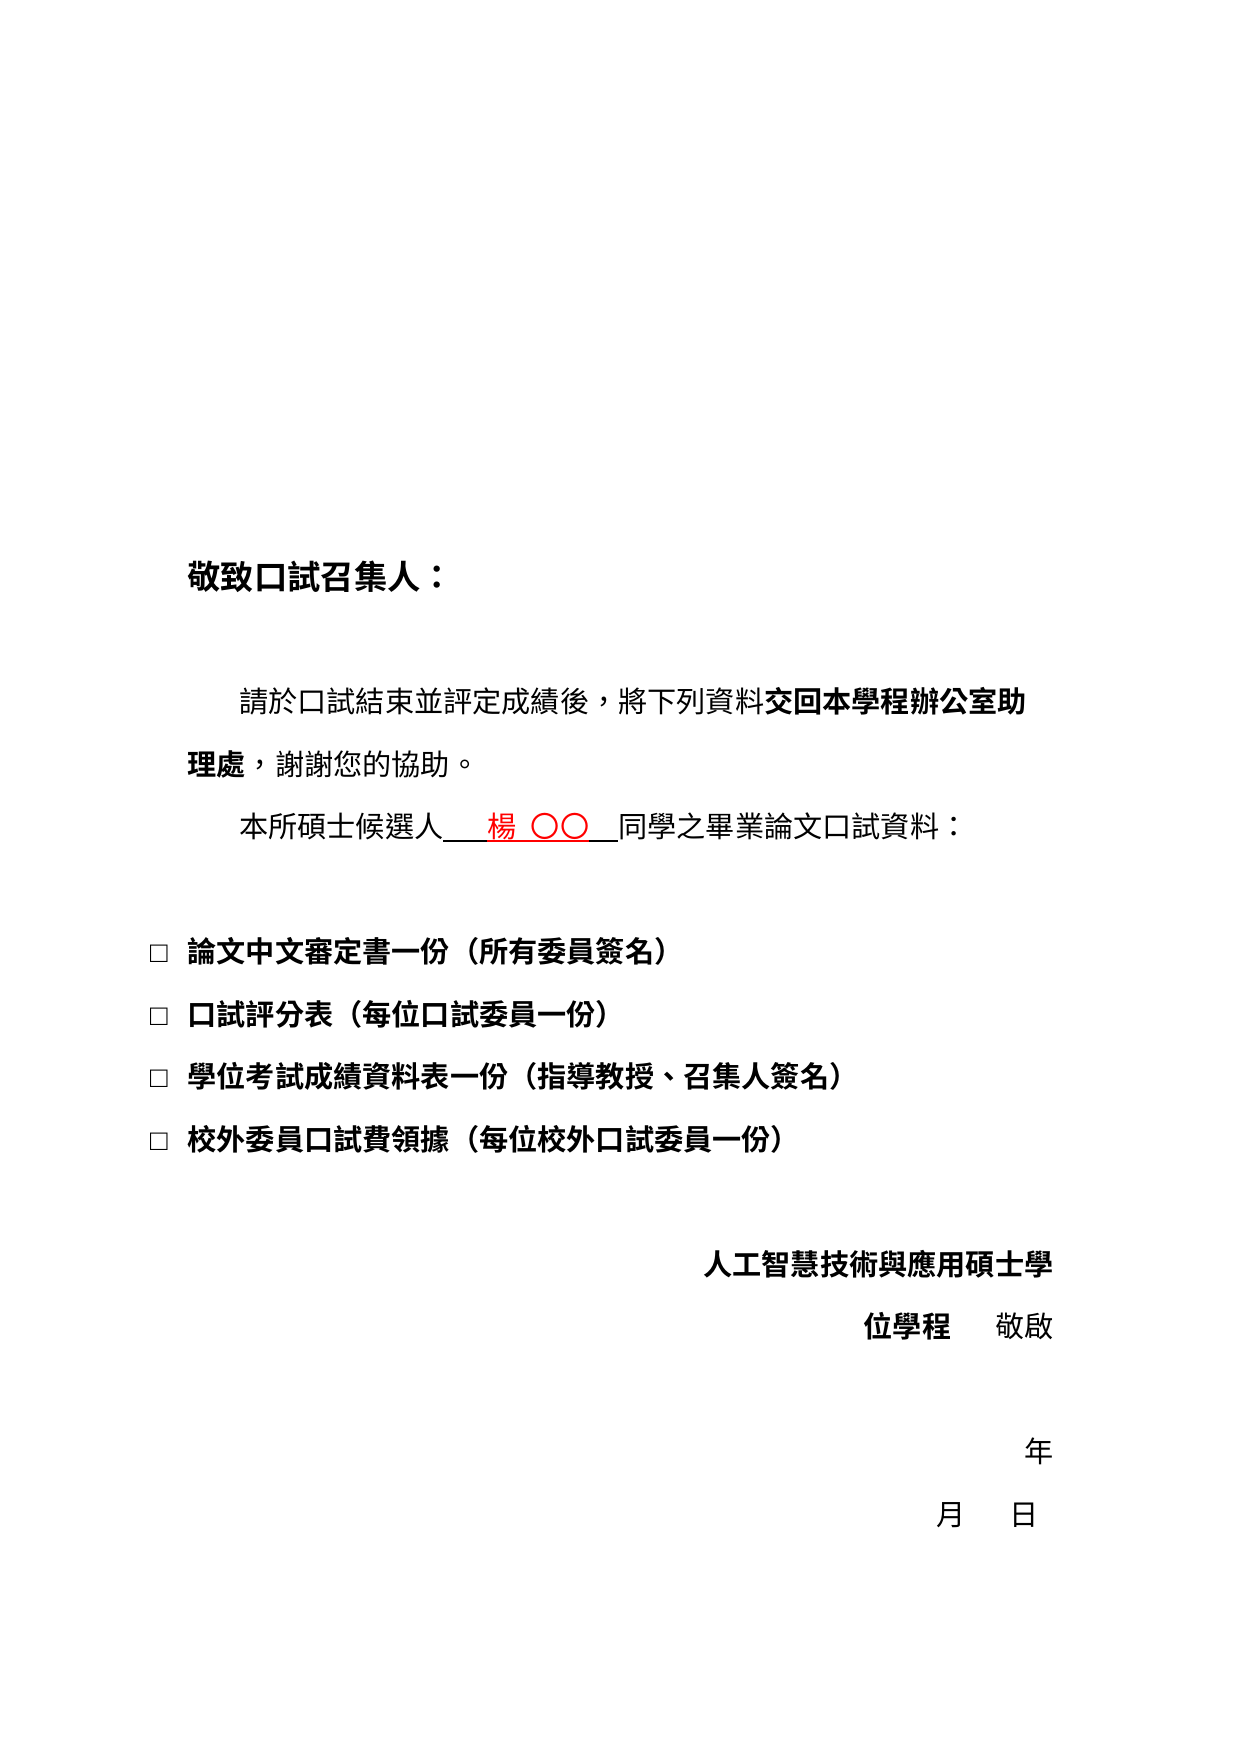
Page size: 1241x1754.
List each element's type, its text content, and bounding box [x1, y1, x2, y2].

list 論文中文審定書一份（所有委員簽名） [150, 908, 1053, 971]
list 學位考試成績資料表一份（指導教授、召集人簽名） [150, 1033, 1053, 1096]
list 口試評分表（每位口試委員一份） [150, 971, 1053, 1033]
text 敬致口試召集人： [187, 533, 1053, 596]
text 請於口試結束並評定成績後，將下列資料交回本學程辦公室助理處，謝謝您的協助。 [187, 658, 1053, 783]
list 校外委員口試費領據（每位校外口試委員一份） [150, 1096, 1053, 1158]
text 年 月 日 [187, 1408, 1053, 1533]
text 本所碩士候選人 楊 〇〇 同學之畢業論文口試資料： [187, 783, 1053, 846]
text 人工智慧技術與應用碩士學位學程 敬啟 [187, 1221, 1053, 1346]
